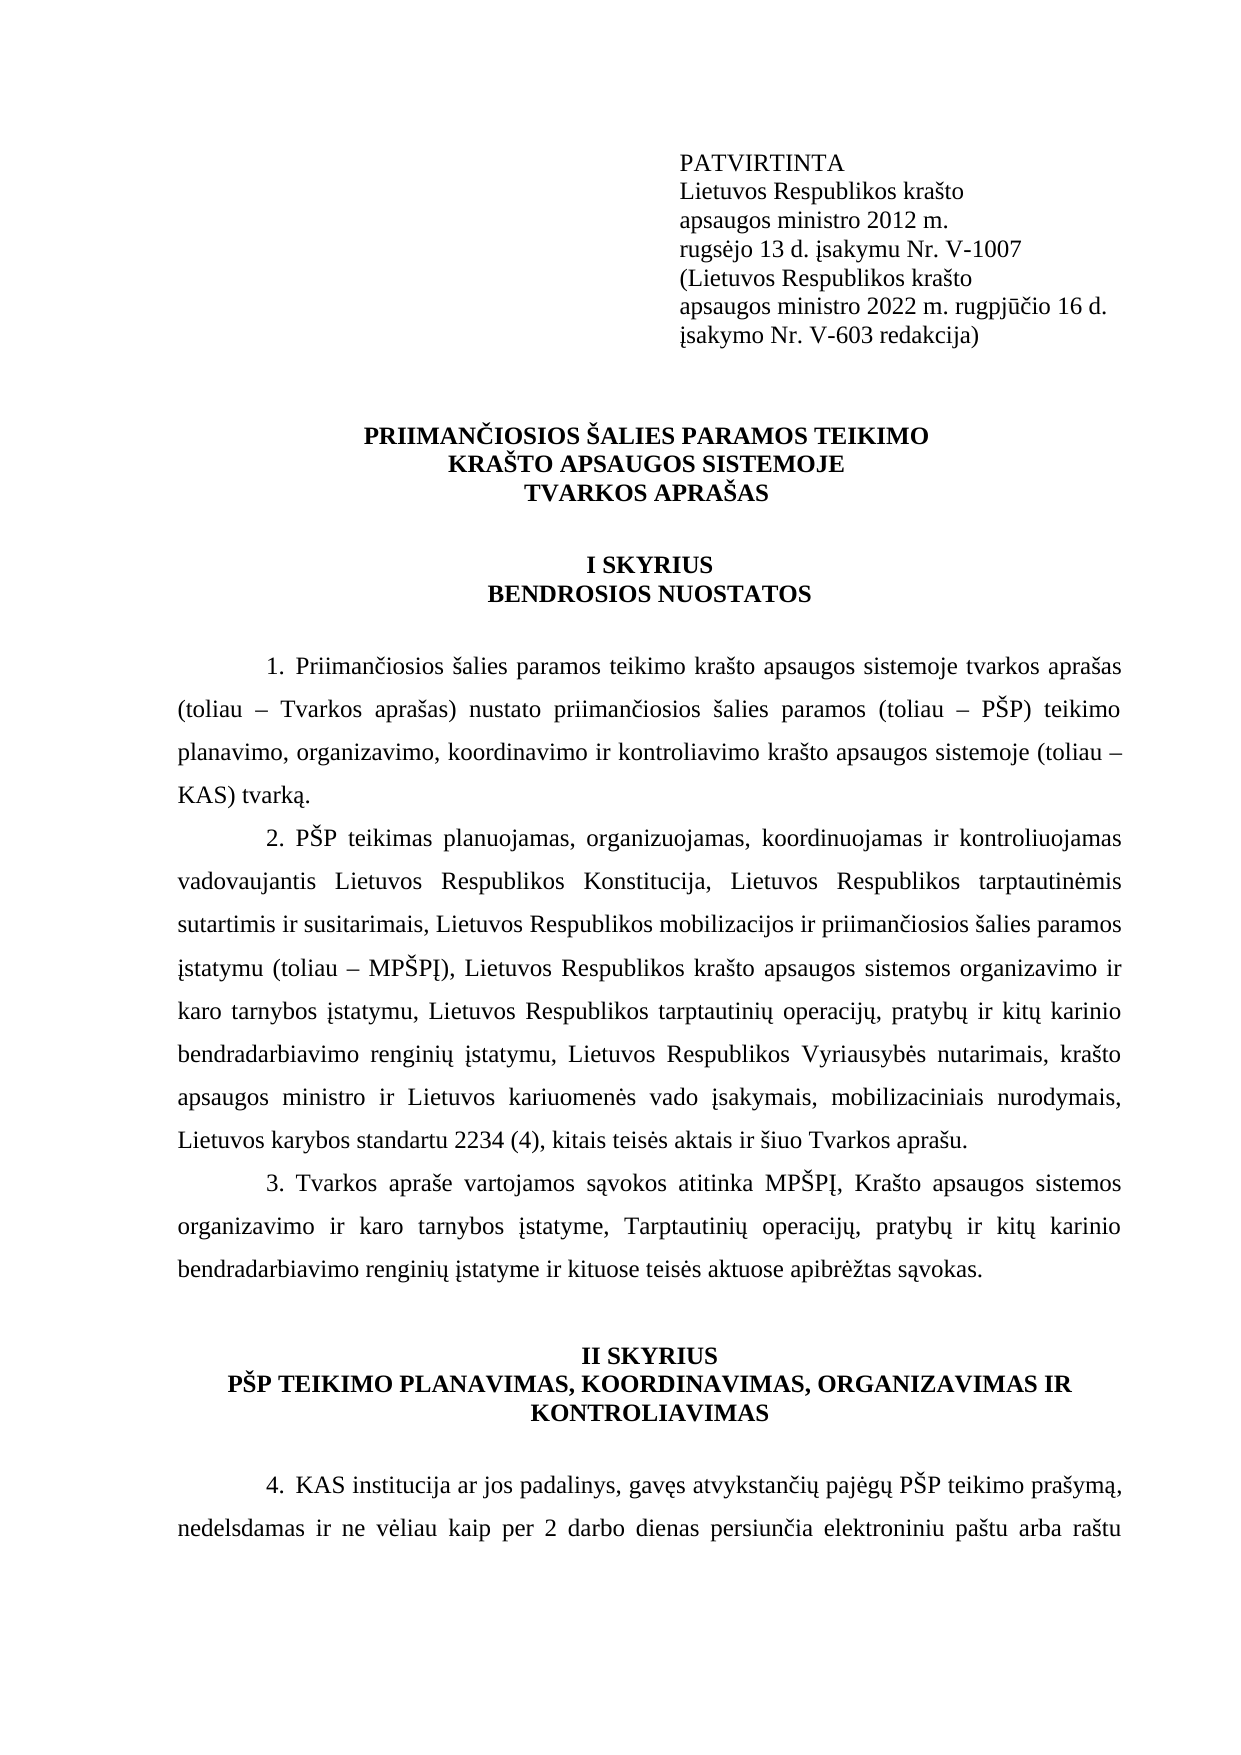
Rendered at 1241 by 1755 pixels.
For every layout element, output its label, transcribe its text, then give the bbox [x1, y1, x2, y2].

text rugsėjo 13 d. įsakymu Nr. V-1007 [177, 234, 1122, 263]
text I SKYRIUS [177, 550, 1122, 579]
text apsaugos ministro 2012 m. [177, 205, 1122, 234]
text 3. Tvarkos apraše vartojamos sąvokos atitinka MPŠPĮ, Krašto apsaugos sistemos organizavimo ir karo tarnybos įstatyme, Tarptautinių operacijų, pratybų ir kitų karinio bendradarbiavimo renginių įstatyme ir kituose teisės aktuose apibrėžtas sąvokas. [177, 1168, 1122, 1283]
text PATVIRTINTA [177, 148, 1122, 176]
text KRAŠTO APSAUGOS SISTEMOJE [177, 449, 1122, 478]
text PRIIMANČIOSIOS ŠALIES PARAMOS TEIKIMO [177, 421, 1122, 449]
text II SKYRIUS [177, 1341, 1122, 1369]
text 2. PŠP teikimas planuojamas, organizuojamas, koordinuojamas ir kontroliuojamas vadovaujantis Lietuvos Respublikos Konstitucija, Lietuvos Respublikos tarptautinėmis sutartimis ir susitarimais, Lietuvos Respublikos mobilizacijos ir priimančiosios šalies paramos įstatymu (toliau – MPŠPĮ), Lietuvos Respublikos krašto apsaugos sistemos organizavimo ir karo tarnybos įstatymu, Lietuvos Respublikos tarptautinių operacijų, pratybų ir kitų karinio bendradarbiavimo renginių įstatymu, Lietuvos Respublikos Vyriausybės nutarimais, krašto apsaugos ministro ir Lietuvos kariuomenės vado įsakymais, mobilizaciniais nurodymais, Lietuvos karybos standartu 2234 (4), kitais teisės aktais ir šiuo Tvarkos aprašu. [177, 823, 1122, 1154]
text (Lietuvos Respublikos krašto [177, 263, 1122, 291]
text PŠP teikimo PLANAVIMAS, KOORDINAVIMAS, organizavimas IR KONTROLIAVIMAS [177, 1369, 1122, 1427]
text Lietuvos Respublikos krašto [177, 176, 1122, 205]
text 4. KAS institucija ar jos padalinys, gavęs atvykstančių pajėgų PŠP teikimo prašymą, nedelsdamas ir ne vėliau kaip per 2 darbo dienas persiunčia elektroniniu paštu arba raštu [177, 1470, 1122, 1542]
text 1. Priimančiosios šalies paramos teikimo krašto apsaugos sistemoje tvarkos aprašas (toliau – Tvarkos aprašas) nustato priimančiosios šalies paramos (toliau – PŠP) teikimo planavimo, organizavimo, koordinavimo ir kontroliavimo krašto apsaugos sistemoje (toliau – KAS) tvarką. [177, 651, 1122, 809]
text tvarkos APRAŠas [177, 478, 1122, 507]
text apsaugos ministro 2022 m. rugpjūčio 16 d. [177, 291, 1122, 320]
text įsakymo Nr. V-603 redakcija) [177, 320, 1122, 349]
text BENDROSIOS NUOSTATOS [177, 579, 1122, 608]
